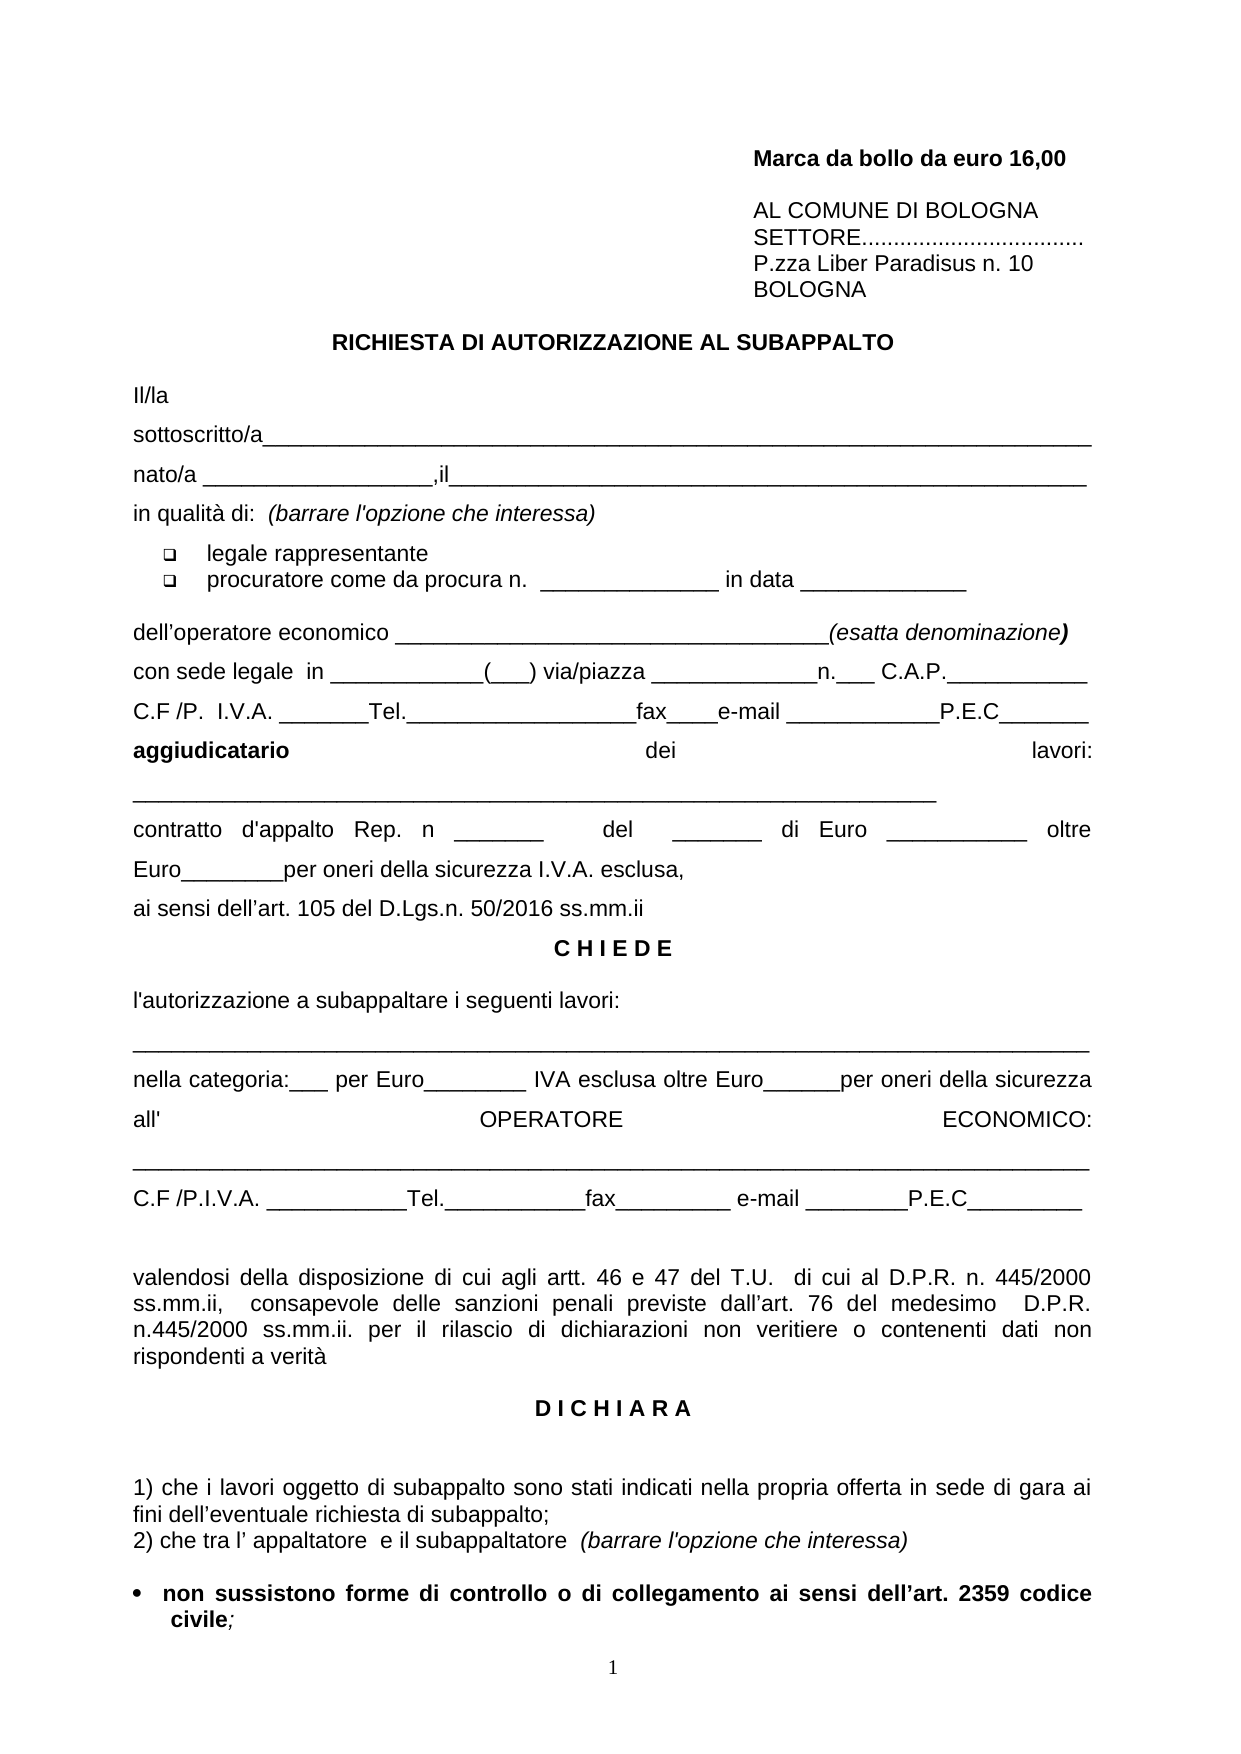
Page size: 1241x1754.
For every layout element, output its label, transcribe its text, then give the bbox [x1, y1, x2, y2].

text valendosi della disposizione di cui agli artt. 46 e 47 del T.U. di cui al D.P.R. n. 445/2000 ss.mm.ii, consapevole delle sanzioni penali previste dall’art. 76 del medesimo D.P.R. n.445/2000 ss.mm.ii. per il rilascio di dichiarazioni non veritiere o contenenti dati non rispondenti a verità [133, 1263, 1093, 1369]
text C.F /P.I.V.A. ___________Tel.___________fax_________ e-mail ________P.E.C_________ [133, 1184, 1093, 1211]
text 1) che i lavori oggetto di subappalto sono stati indicati nella propria offerta in sede di gara ai fini dell’eventuale richiesta di subappalto; [133, 1474, 1093, 1527]
text con sede legale in ____________(___) via/piazza _____________n.___ C.A.P.___________ [133, 658, 1093, 684]
text dell’operatore economico __________________________________(esatta denominazione) [133, 619, 1093, 645]
list legale rappresentante [162, 539, 1093, 566]
text nato/a __________________,il__________________________________________________ [133, 461, 1107, 487]
text l'autorizzazione a subappaltare i seguenti lavori: [133, 987, 1093, 1013]
text SETTORE................................... [753, 223, 1093, 250]
text nella categoria:___ per Euro________ IVA esclusa oltre Euro______per oneri della sicurezza all' OPERATORE ECONOMICO: ___________________________________________________________________________ [133, 1066, 1093, 1171]
text RICHIESTA DI AUTORIZZAZIONE AL SUBAPPALTO [133, 329, 1093, 355]
list non sussistono forme di controllo o di collegamento ai sensi dell’art. 2359 codice civile; [133, 1580, 1093, 1632]
text D I C H I A R A [133, 1395, 1093, 1422]
text P.zza Liber Paradisus n. 10 [753, 250, 1093, 276]
text 2) che tra l’ appaltatore e il subappaltatore (barrare l'opzione che interessa) [133, 1527, 1093, 1553]
text ___________________________________________________________________________ [133, 1027, 1093, 1053]
subtitle Marca da bollo da euro 16,00 [133, 144, 1093, 171]
text Il/la sottoscritto/a_________________________________________________________________ [133, 382, 1093, 447]
text aggiudicatario dei lavori: _______________________________________________________________ [133, 737, 1093, 803]
subtitle AL COMUNE DI BOLOGNA [753, 197, 1093, 223]
text contratto d'appalto Rep. n _______ del _______ di Euro ___________ oltre Euro________per oneri della sicurezza I.V.A. esclusa, [133, 816, 1093, 882]
list procuratore come da procura n. ______________ in data _____________ [162, 566, 1093, 592]
text BOLOGNA [753, 276, 1093, 303]
text in qualità di: (barrare l'opzione che interessa) [133, 500, 1093, 526]
text ai sensi dell’art. 105 del D.Lgs.n. 50/2016 ss.mm.ii [133, 895, 1093, 921]
text C.F /P. I.V.A. _______Tel.__________________fax____e-mail ____________P.E.C_______ [133, 698, 1093, 724]
subtitle C H I E D E [133, 934, 1093, 961]
